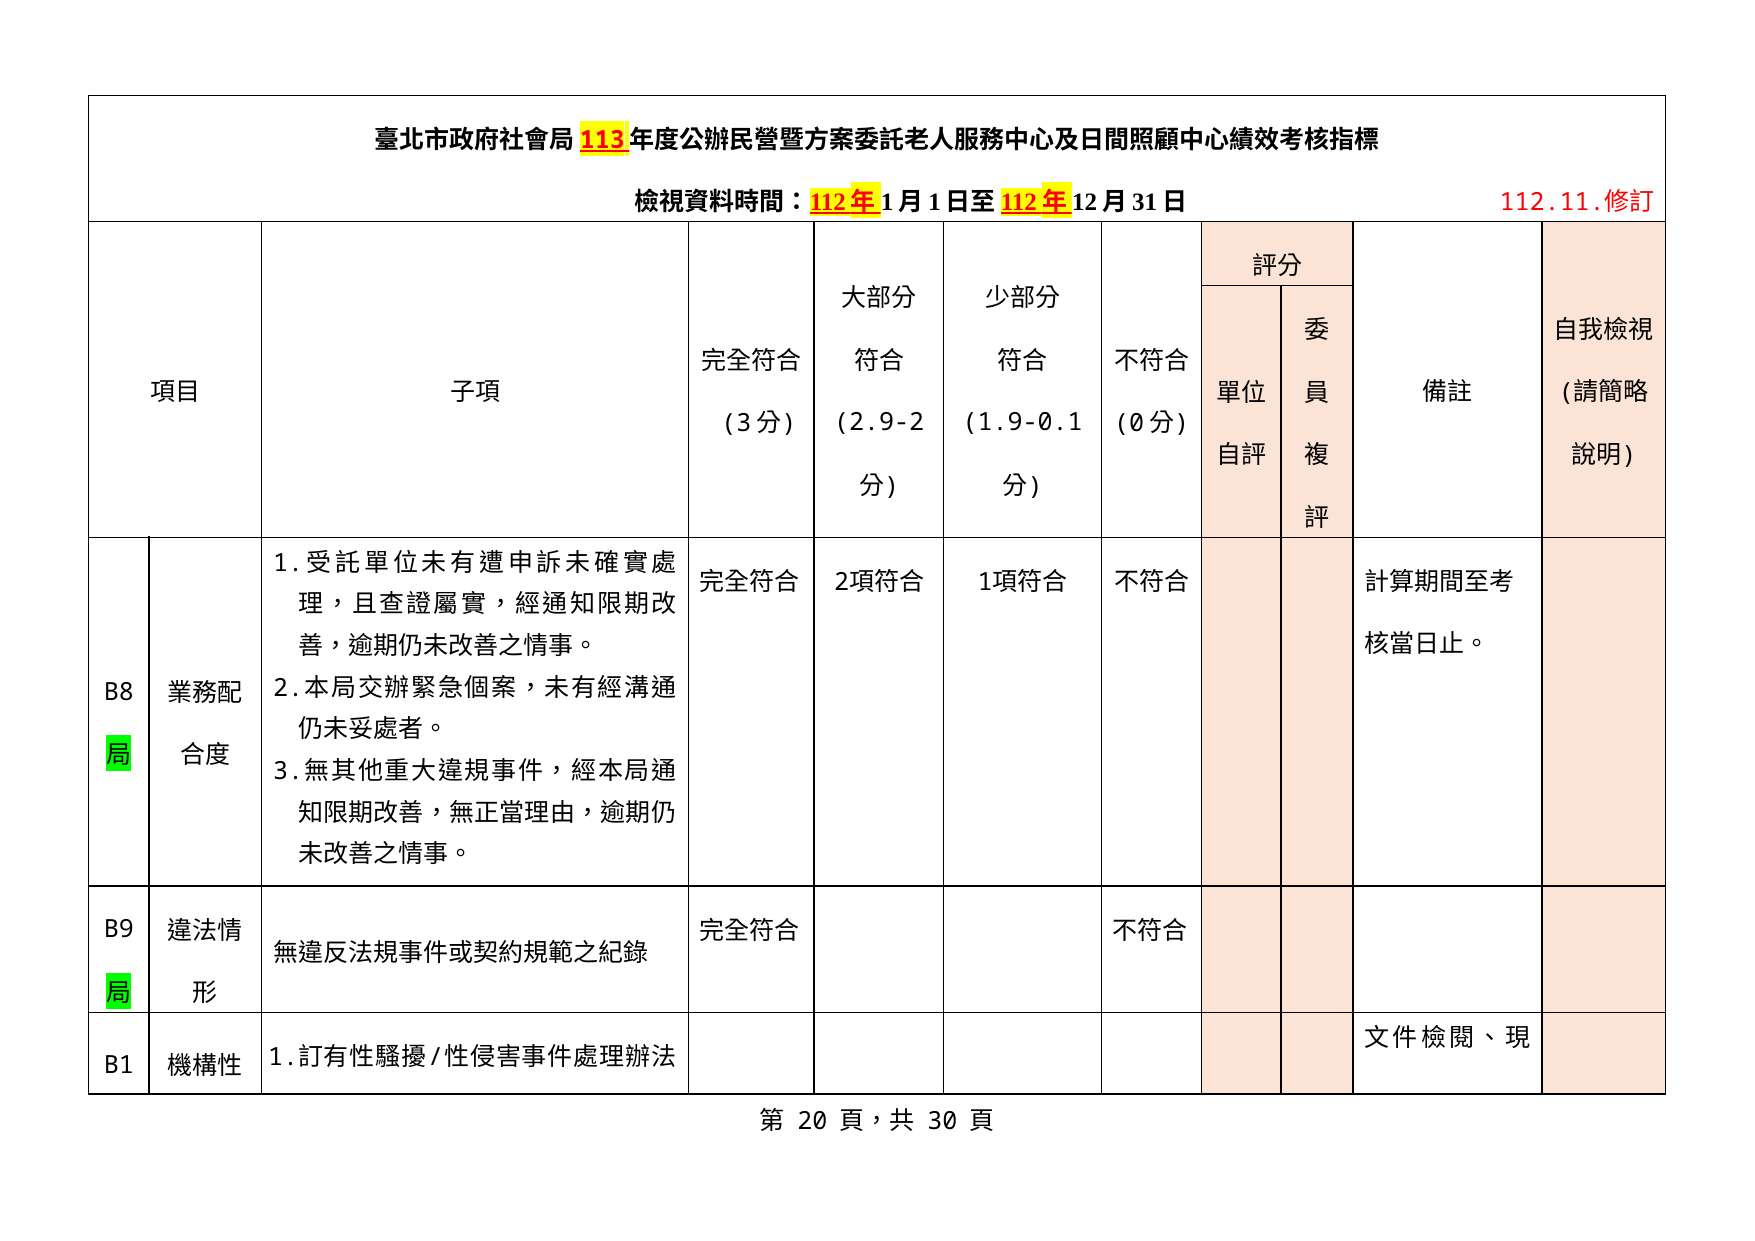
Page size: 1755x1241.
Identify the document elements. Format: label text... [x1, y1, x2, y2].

table_cell [689, 1013, 813, 1093]
table_cell B8 局 [89, 538, 148, 885]
table_cell 計算期間至考核當日止。 [1354, 538, 1541, 885]
table_cell 1.受託單位未有遭申訴未確實處理，且查證屬實，經通知限期改善，逾期仍未改善之情事。 2.本局交辦緊急個案，未有經溝通仍未妥處者。 3.無其他重大違規事件，經本局通知限期改善，無正當理由，逾期仍未改善之情事。 [262, 538, 688, 885]
table_cell 不符合 (0分) [1102, 222, 1201, 536]
table_cell [1543, 538, 1665, 885]
table_cell 違法情形 [150, 887, 261, 1012]
table_cell 完全符合 [689, 887, 813, 1012]
table_cell 大部分 符合 (2.9-2分) [815, 222, 943, 536]
table_cell [1543, 887, 1665, 1012]
table_cell 文件檢閱、現場訪談 檢視機構性騷擾/性侵害事件處理辦法及流程(含通報流程、轉介)。 檢視機構性騷擾/性侵害預防措施。 現場分別與業務負責人及工作人員會談。 對象包括:對象包括工作人員間、工作人員與個案間或工作人員與家屬間等。 無論容留人數，皆應訂定性騷擾防治措施、申訴及懲戒辦法，並公開揭示。 [1354, 1013, 1541, 1093]
table_cell 2項符合 [815, 538, 943, 885]
table_cell [1543, 1013, 1665, 1093]
table_cell 自我檢視 (請簡略說明) [1543, 222, 1665, 536]
table_cell [1282, 538, 1352, 885]
table_cell [1202, 887, 1280, 1012]
table_cell 備註 [1354, 222, 1541, 536]
table_cell 單位自評 [1202, 286, 1280, 536]
table_cell B1 [89, 1013, 148, 1093]
table_cell [815, 887, 943, 1012]
table_header 臺北市政府社會局113年度公辦民營暨方案委託老人服務中心及日間照顧中心績效考核指標 檢視資料時間：112年1月1日至112年12月31日 112.11.修訂 [89, 96, 1665, 221]
table_cell 評分 [1202, 222, 1352, 285]
table_cell [1282, 887, 1352, 1012]
table_cell 子項 [262, 222, 688, 536]
table_cell [1282, 1013, 1352, 1093]
table_cell [944, 1013, 1101, 1093]
table_cell 無違反法規事件或契約規範之紀錄 [262, 887, 688, 1012]
table_cell [1354, 887, 1541, 1012]
table_cell 不符合 [1102, 887, 1201, 1012]
table_cell 業務配合度 [150, 538, 261, 885]
table_cell 少部分 符合 (1.9-0.1分) [944, 222, 1101, 536]
table_cell 委員複評 [1282, 286, 1352, 536]
table_cell 完全符合 (3分) [689, 222, 813, 536]
table_cell [1202, 1013, 1280, 1093]
table_cell [815, 1013, 943, 1093]
table_cell 完全符合 [689, 538, 813, 885]
table_cell [1102, 1013, 1201, 1093]
table_cell 訂有性騷擾/性侵害事件處理辦法 [262, 1013, 688, 1093]
table_cell [1202, 538, 1280, 885]
table_cell 1項符合 [944, 538, 1101, 885]
table_cell [944, 887, 1101, 1012]
table_cell 項目 [89, 222, 261, 536]
table_cell 機構性 [150, 1013, 261, 1093]
table_cell 不符合 [1102, 538, 1201, 885]
table_cell B9 局 [89, 887, 148, 1012]
